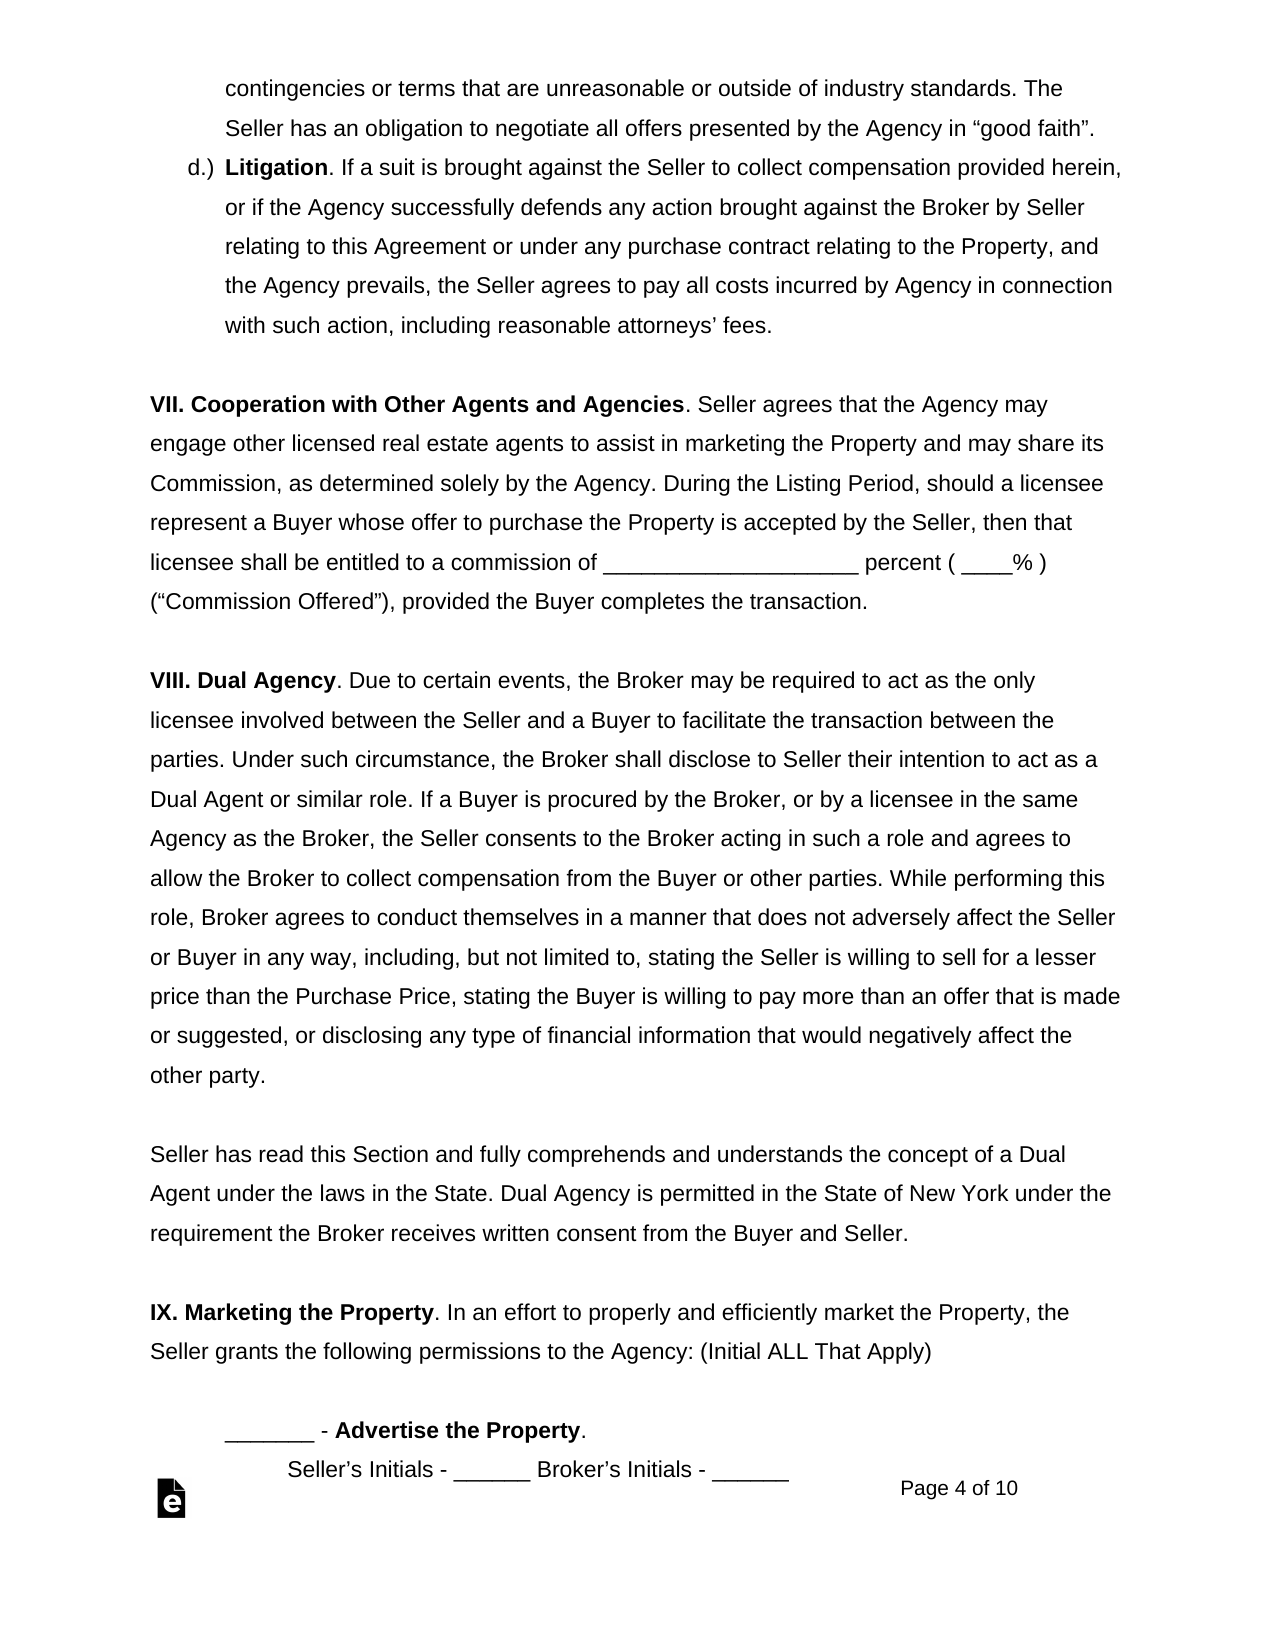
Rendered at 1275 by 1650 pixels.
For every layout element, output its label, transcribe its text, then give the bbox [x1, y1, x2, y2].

text IX. Marketing the Property. In an effort to properly and efficiently market the Property, the Seller grants the following permissions to the Agency: (Initial ALL That Apply) [150, 1299, 1125, 1365]
list contingencies or terms that are unreasonable or outside of industry standards. The Seller has an obligation to negotiate all offers presented by the Agency in “good faith”. [187, 75, 1125, 141]
list Litigation. If a suit is brought against the Seller to collect compensation provided herein, or if the Agency successfully defends any action brought against the Broker by Seller relating to this Agreement or under any purchase contract relating to the Property, and the Agency prevails, the Seller agrees to pay all costs incurred by Agency in connection with such action, including reasonable attorneys’ fees. [187, 154, 1125, 338]
text _______ - Advertise the Property. [225, 1417, 1125, 1444]
text VII. Cooperation with Other Agents and Agencies. Seller agrees that the Agency may engage other licensed real estate agents to assist in marketing the Property and may share its Commission, as determined solely by the Agency. During the Listing Period, should a licensee represent a Buyer whose offer to purchase the Property is accepted by the Seller, then that licensee shall be entitled to a commission of ____________________ percent ( ____% ) (“Commission Offered”), provided the Buyer completes the transaction. [150, 391, 1125, 614]
text VIII. Dual Agency. Due to certain events, the Broker may be required to act as the only licensee involved between the Seller and a Buyer to facilitate the transaction between the parties. Under such circumstance, the Broker shall disclose to Seller their intention to act as a Dual Agent or similar role. If a Buyer is procured by the Broker, or by a licensee in the same Agency as the Broker, the Seller consents to the Broker acting in such a role and agrees to allow the Broker to collect compensation from the Buyer or other parties. While performing this role, Broker agrees to conduct themselves in a manner that does not adversely affect the Seller or Buyer in any way, including, but not limited to, stating the Seller is willing to sell for a lesser price than the Purchase Price, stating the Buyer is willing to pay more than an offer that is made or suggested, or disclosing any type of financial information that would negatively affect the other party. [150, 667, 1125, 1088]
text Seller has read this Section and fully comprehends and understands the concept of a Dual Agent under the laws in the State. Dual Agency is permitted in the State of New York under the requirement the Broker receives written consent from the Buyer and Seller. [150, 1141, 1125, 1246]
